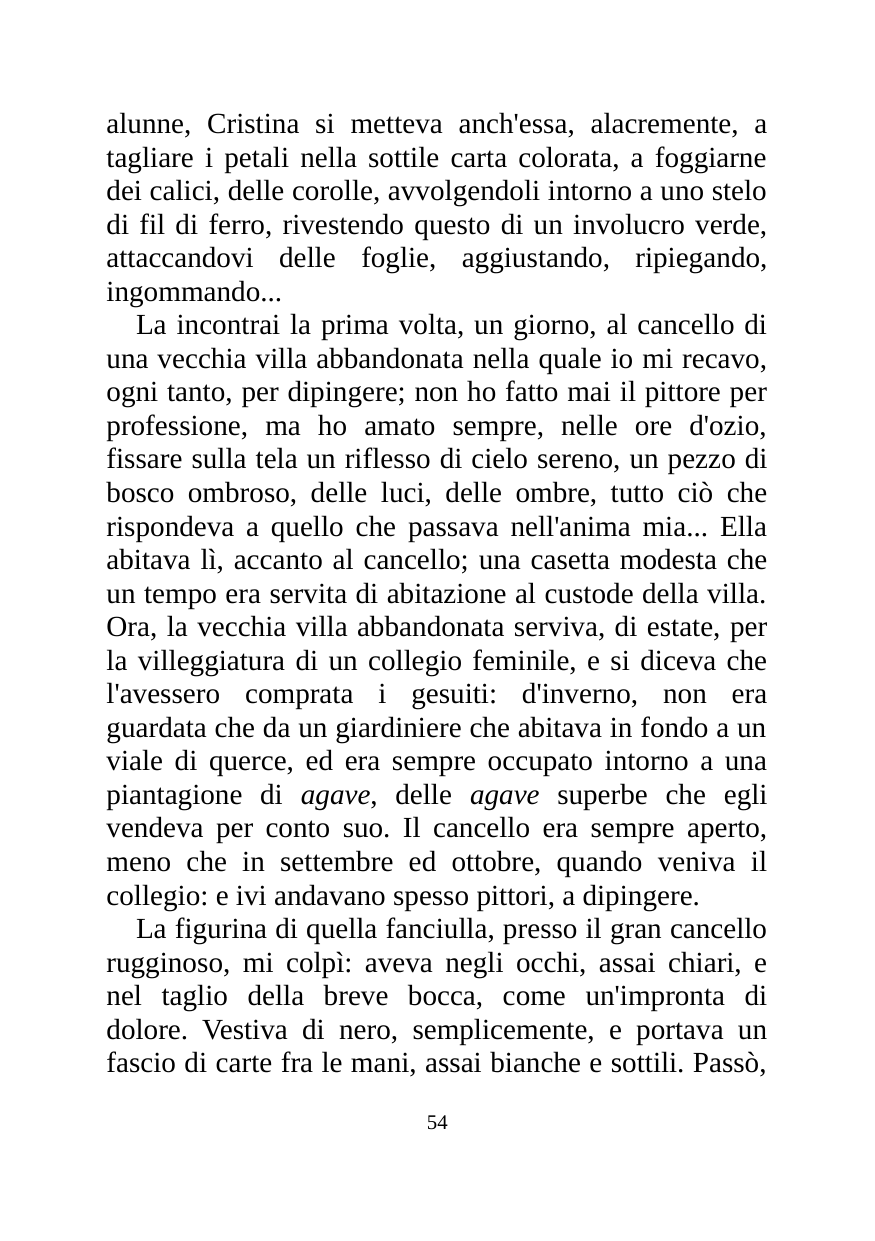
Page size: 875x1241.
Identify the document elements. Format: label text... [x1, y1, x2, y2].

text La incontrai la prima volta, un giorno, al cancello di una vecchia villa abbandonata nella quale io mi recavo, ogni tanto, per dipingere; non ho fatto mai il pittore per professione, ma ho amato sempre, nelle ore d'ozio, fissare sulla tela un riflesso di cielo sereno, un pezzo di bosco ombroso, delle luci, delle ombre, tutto ciò che rispondeva a quello che passava nell'anima mia... Ella abitava lì, accanto al cancello; una casetta modesta che un tempo era servita di abitazione al custode della villa. Ora, la vecchia villa abbandonata serviva, di estate, per la villeggiatura di un collegio feminile, e si diceva che l'avessero comprata i gesuiti: d'inverno, non era guardata che da un giardiniere che abitava in fondo a un viale di querce, ed era sempre occupato intorno a una piantagione di agave, delle agave superbe che egli vendeva per conto suo. Il cancello era sempre aperto, meno che in settembre ed ottobre, quando veniva il collegio: e ivi andavano spesso pittori, a dipingere. [106, 307, 768, 911]
text alunne, Cristina si metteva anch'essa, alacremente, a tagliare i petali nella sottile carta colorata, a foggiarne dei calici, delle corolle, avvolgendoli intorno a uno stelo di fil di ferro, rivestendo questo di un involucro verde, attaccandovi delle foglie, aggiustando, ripiegando, ingommando... [106, 106, 768, 307]
text La figurina di quella fanciulla, presso il gran cancello rugginoso, mi colpì: aveva negli occhi, assai chiari, e nel taglio della breve bocca, come un'impronta di dolore. Vestiva di nero, semplicemente, e portava un fascio di carte fra le mani, assai bianche e sottili. Passò, [106, 911, 768, 1079]
